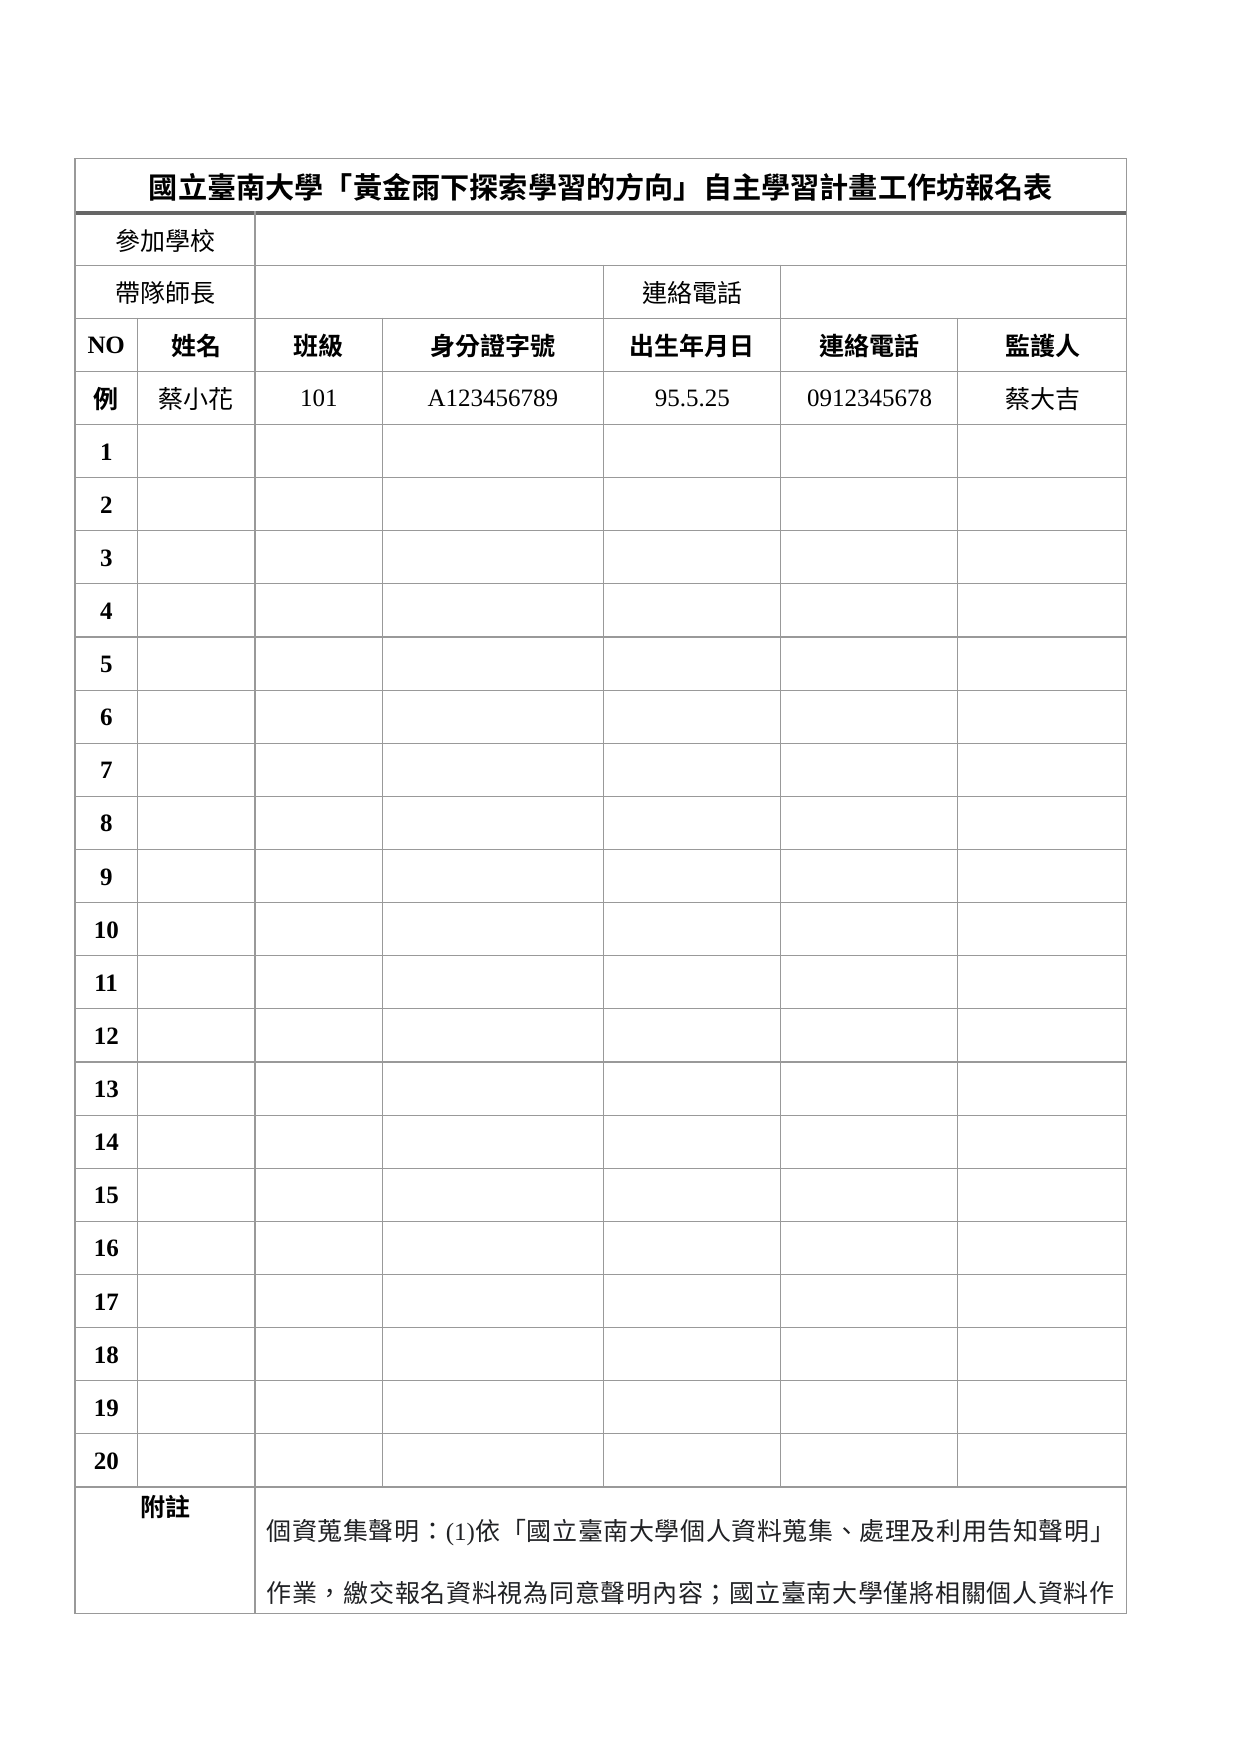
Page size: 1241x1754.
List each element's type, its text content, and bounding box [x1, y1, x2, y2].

table_cell [604, 478, 780, 530]
table_cell [604, 850, 780, 902]
table_cell [383, 425, 603, 477]
table_cell [958, 903, 1126, 955]
table_cell [604, 903, 780, 955]
table_cell [958, 531, 1126, 583]
table_cell [383, 850, 603, 902]
table_cell [383, 744, 603, 796]
table_cell [781, 425, 957, 477]
table_cell [958, 1434, 1126, 1486]
table_cell [958, 1328, 1126, 1380]
table_cell 監護人 [958, 319, 1126, 371]
table_cell 11 [76, 956, 137, 1008]
table_cell 7 [76, 744, 137, 796]
table_cell [604, 1275, 780, 1327]
table_cell [781, 956, 957, 1008]
table_cell [138, 744, 254, 796]
table_cell [138, 1063, 254, 1114]
table_cell [604, 1434, 780, 1486]
table_cell [604, 956, 780, 1008]
table_cell [781, 691, 957, 743]
table_cell [383, 584, 603, 636]
table_cell [138, 531, 254, 583]
table_cell [383, 691, 603, 743]
table_cell [383, 478, 603, 530]
table_cell [138, 1434, 254, 1486]
table_cell [604, 1328, 780, 1380]
table_cell [383, 1116, 603, 1168]
table_cell [138, 1222, 254, 1274]
table_cell [958, 1222, 1126, 1274]
table_cell 101 [256, 372, 382, 424]
table_cell [383, 797, 603, 849]
table_cell [781, 1381, 957, 1433]
table_cell [383, 1328, 603, 1380]
table_cell [958, 478, 1126, 530]
table_cell NO [76, 319, 137, 371]
table_cell 連絡電話 [604, 266, 780, 318]
table_cell 1 [76, 425, 137, 477]
table_cell [256, 638, 382, 689]
table_cell [781, 1009, 957, 1061]
table_cell [256, 1434, 382, 1486]
table_cell [138, 797, 254, 849]
table_cell [781, 1275, 957, 1327]
table_cell [138, 1009, 254, 1061]
table_cell [138, 1328, 254, 1380]
table_cell 出生年月日 [604, 319, 780, 371]
table_cell [256, 478, 382, 530]
table_cell [256, 531, 382, 583]
table_cell [781, 1222, 957, 1274]
table_cell [604, 1222, 780, 1274]
table_cell 95.5.25 [604, 372, 780, 424]
table_cell [256, 1009, 382, 1061]
table_cell [138, 425, 254, 477]
table_cell [958, 797, 1126, 849]
table_cell [256, 1275, 382, 1327]
table_cell [604, 1381, 780, 1433]
table_cell 蔡小花 [138, 372, 254, 424]
table_cell [256, 1381, 382, 1433]
table_cell 15 [76, 1169, 137, 1221]
table_cell [256, 425, 382, 477]
table_cell [383, 903, 603, 955]
table_cell [958, 1169, 1126, 1221]
table_header 國立臺南大學「黃金雨下探索學習的方向」自主學習計畫工作坊報名表 [76, 159, 1126, 211]
table_cell [958, 1381, 1126, 1433]
table_cell [958, 956, 1126, 1008]
table_cell [256, 1116, 382, 1168]
table_cell [383, 638, 603, 689]
table_cell 2 [76, 478, 137, 530]
table_cell [256, 215, 1126, 264]
table_cell [604, 531, 780, 583]
table_cell 班級 [256, 319, 382, 371]
table_cell [383, 1275, 603, 1327]
table_cell [256, 797, 382, 849]
table_cell [383, 1063, 603, 1114]
table_cell [781, 1434, 957, 1486]
table_cell [958, 1063, 1126, 1114]
table_cell [604, 638, 780, 689]
table_cell [604, 584, 780, 636]
table_cell [383, 1009, 603, 1061]
table_cell [781, 1063, 957, 1114]
table_cell [781, 584, 957, 636]
table_cell [781, 638, 957, 689]
table_cell 姓名 [138, 319, 254, 371]
table_cell [383, 1169, 603, 1221]
table_cell [383, 531, 603, 583]
table_cell [958, 850, 1126, 902]
table_cell [781, 1116, 957, 1168]
table_cell [781, 797, 957, 849]
table_cell [958, 584, 1126, 636]
table_cell 9 [76, 850, 137, 902]
table_cell 3 [76, 531, 137, 583]
table_cell 例 [76, 372, 137, 424]
table_cell [781, 531, 957, 583]
table_cell [604, 1116, 780, 1168]
table_cell [256, 956, 382, 1008]
table_cell 12 [76, 1009, 137, 1061]
table_cell [256, 744, 382, 796]
table_cell [138, 478, 254, 530]
table_cell 8 [76, 797, 137, 849]
table_cell [138, 903, 254, 955]
table_cell [958, 691, 1126, 743]
table_cell 18 [76, 1328, 137, 1380]
table_cell [781, 744, 957, 796]
table_cell [781, 1328, 957, 1380]
table_cell 16 [76, 1222, 137, 1274]
table_cell [256, 850, 382, 902]
table_cell 0912345678 [781, 372, 957, 424]
table_cell [604, 1169, 780, 1221]
table_cell [256, 1169, 382, 1221]
table_cell 5 [76, 638, 137, 689]
table_cell 6 [76, 691, 137, 743]
table_cell [138, 1275, 254, 1327]
table_cell 19 [76, 1381, 137, 1433]
table_cell 附註 [76, 1488, 254, 1612]
table_cell [256, 1328, 382, 1380]
table_cell 17 [76, 1275, 137, 1327]
table_cell [604, 425, 780, 477]
table_cell 身分證字號 [383, 319, 603, 371]
table_cell [138, 1169, 254, 1221]
table_cell 蔡大吉 [958, 372, 1126, 424]
table_cell [138, 1116, 254, 1168]
table_cell [256, 584, 382, 636]
table_cell [958, 425, 1126, 477]
table_cell [604, 744, 780, 796]
table_cell [958, 638, 1126, 689]
table_cell [958, 1116, 1126, 1168]
table_cell [781, 478, 957, 530]
table_cell [383, 956, 603, 1008]
table_cell [781, 1169, 957, 1221]
table_cell [604, 1009, 780, 1061]
table_cell 4 [76, 584, 137, 636]
table_cell 帶隊師長 [76, 266, 254, 318]
table_cell [138, 850, 254, 902]
table_cell [256, 1222, 382, 1274]
table_cell [256, 903, 382, 955]
table_cell [383, 1434, 603, 1486]
table_cell [256, 1063, 382, 1114]
table_cell [138, 691, 254, 743]
table_cell 個資蒐集聲明：(1)依「國立臺南大學個人資料蒐集、處理及利用告知聲明」作業，繳交報名資料視為同意聲明內容；國立臺南大學僅將相關個人資料作 [256, 1488, 1126, 1612]
table_cell [138, 956, 254, 1008]
table_cell [256, 691, 382, 743]
table_cell [604, 691, 780, 743]
table_cell [958, 1009, 1126, 1061]
table_cell 20 [76, 1434, 137, 1486]
table_cell A123456789 [383, 372, 603, 424]
table_cell 13 [76, 1063, 137, 1114]
table_cell [781, 903, 957, 955]
table_cell [383, 1222, 603, 1274]
table_cell [958, 744, 1126, 796]
table_cell 10 [76, 903, 137, 955]
table_cell [781, 850, 957, 902]
table_cell 14 [76, 1116, 137, 1168]
table_cell [781, 266, 1126, 318]
table_cell [604, 797, 780, 849]
table_cell [256, 266, 603, 318]
table_cell [138, 584, 254, 636]
table_cell [138, 638, 254, 689]
table_cell 參加學校 [76, 215, 254, 264]
table_cell [383, 1381, 603, 1433]
table_cell [604, 1063, 780, 1114]
table_cell [138, 1381, 254, 1433]
table_cell 連絡電話 [781, 319, 957, 371]
table_cell [958, 1275, 1126, 1327]
